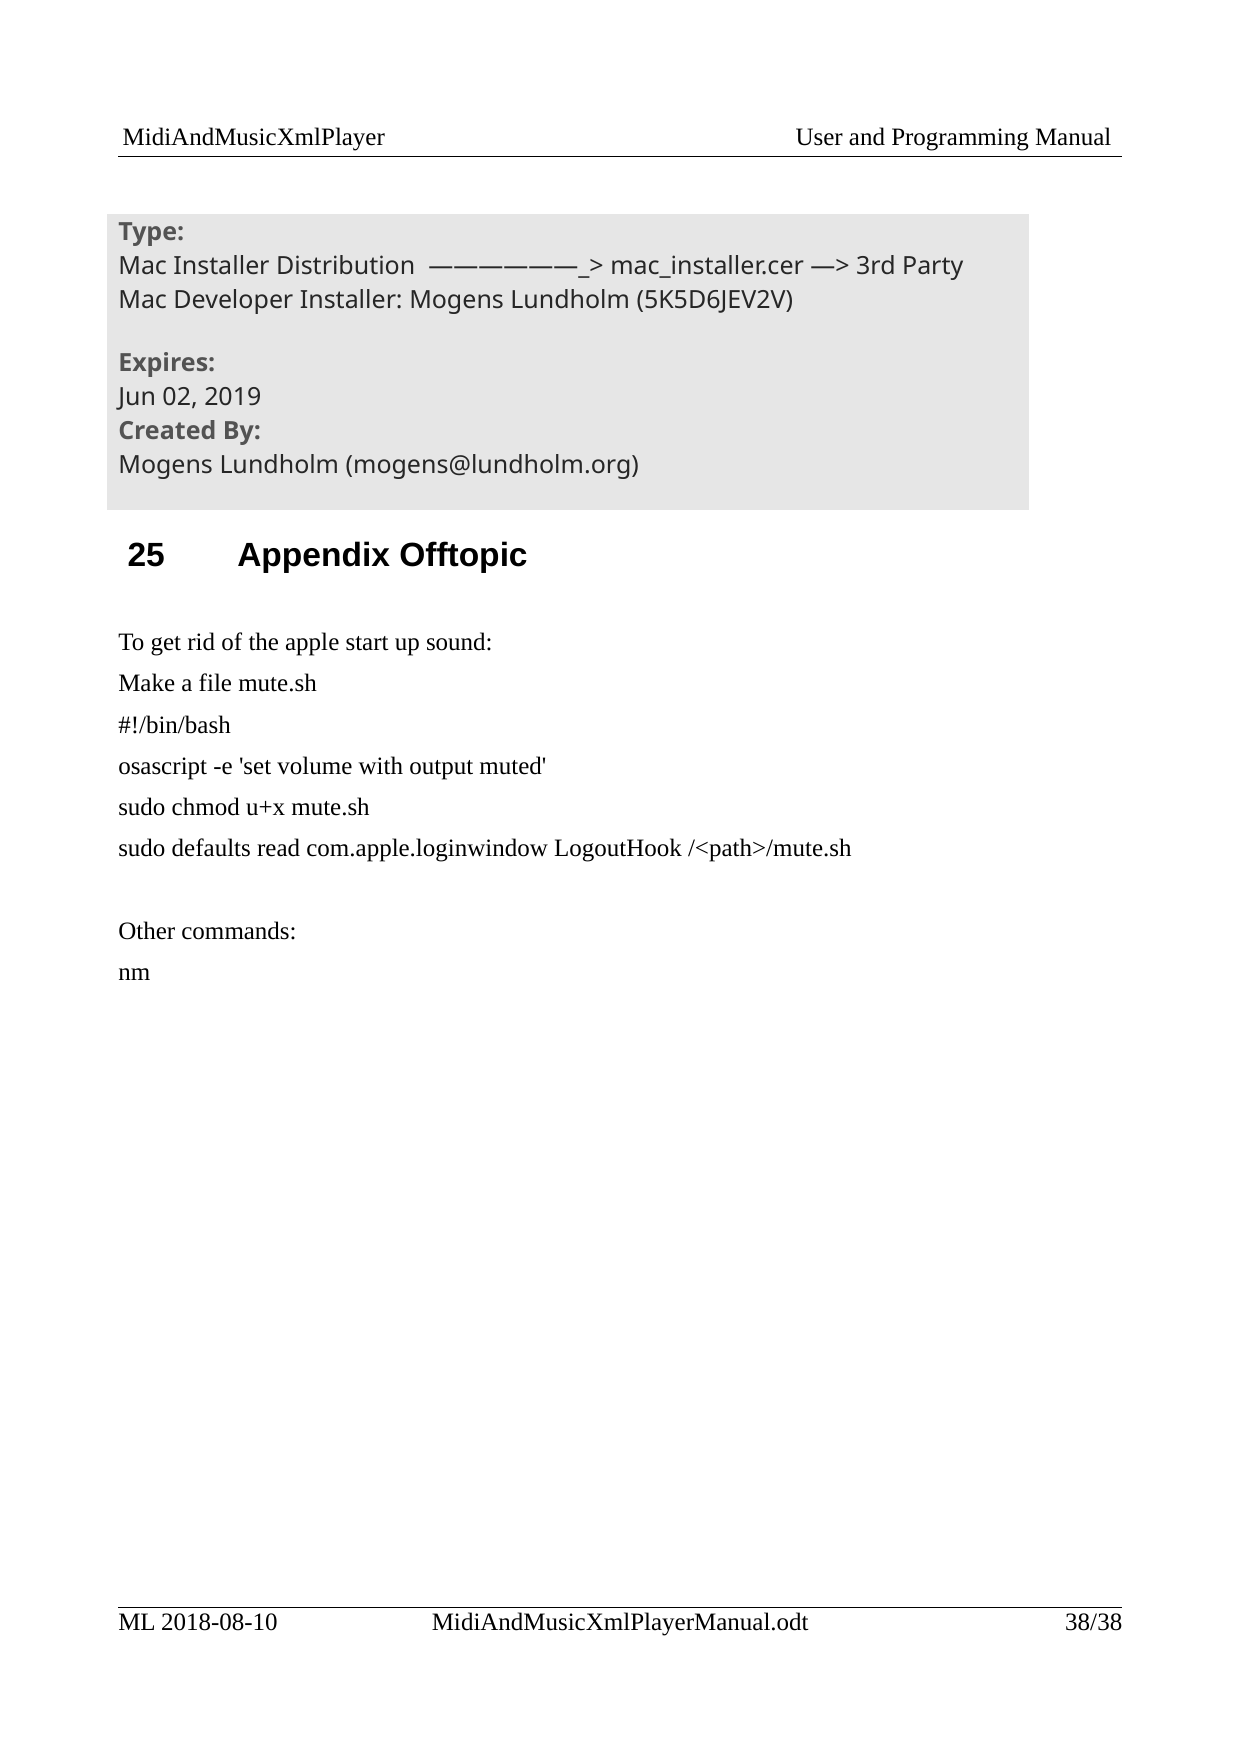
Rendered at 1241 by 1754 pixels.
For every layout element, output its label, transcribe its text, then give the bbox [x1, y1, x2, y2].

text sudo chmod u+x mute.sh [118, 792, 1122, 821]
text osascript -e 'set volume with output muted' [118, 751, 1122, 780]
table_cell Type: Mac Installer Distribution ——————_> mac_installer.cer —> 3rd Party Mac Developer Installer: Mogens Lundholm (5K5D6JEV2V) Expires: Jun 02, 2019 Created By: Mogens Lundholm (mogens@lundholm.org) [107, 214, 1029, 510]
text Make a file mute.sh [118, 668, 1122, 697]
text sudo defaults read com.apple.loginwindow LogoutHook /<path>/mute.sh [118, 833, 1122, 862]
text Other commands: [118, 916, 1122, 945]
subtitle Appendix Offtopic [118, 535, 1122, 573]
text nm [118, 957, 1122, 986]
text #!/bin/bash [118, 710, 1122, 738]
text To get rid of the apple start up sound: [118, 627, 1122, 656]
